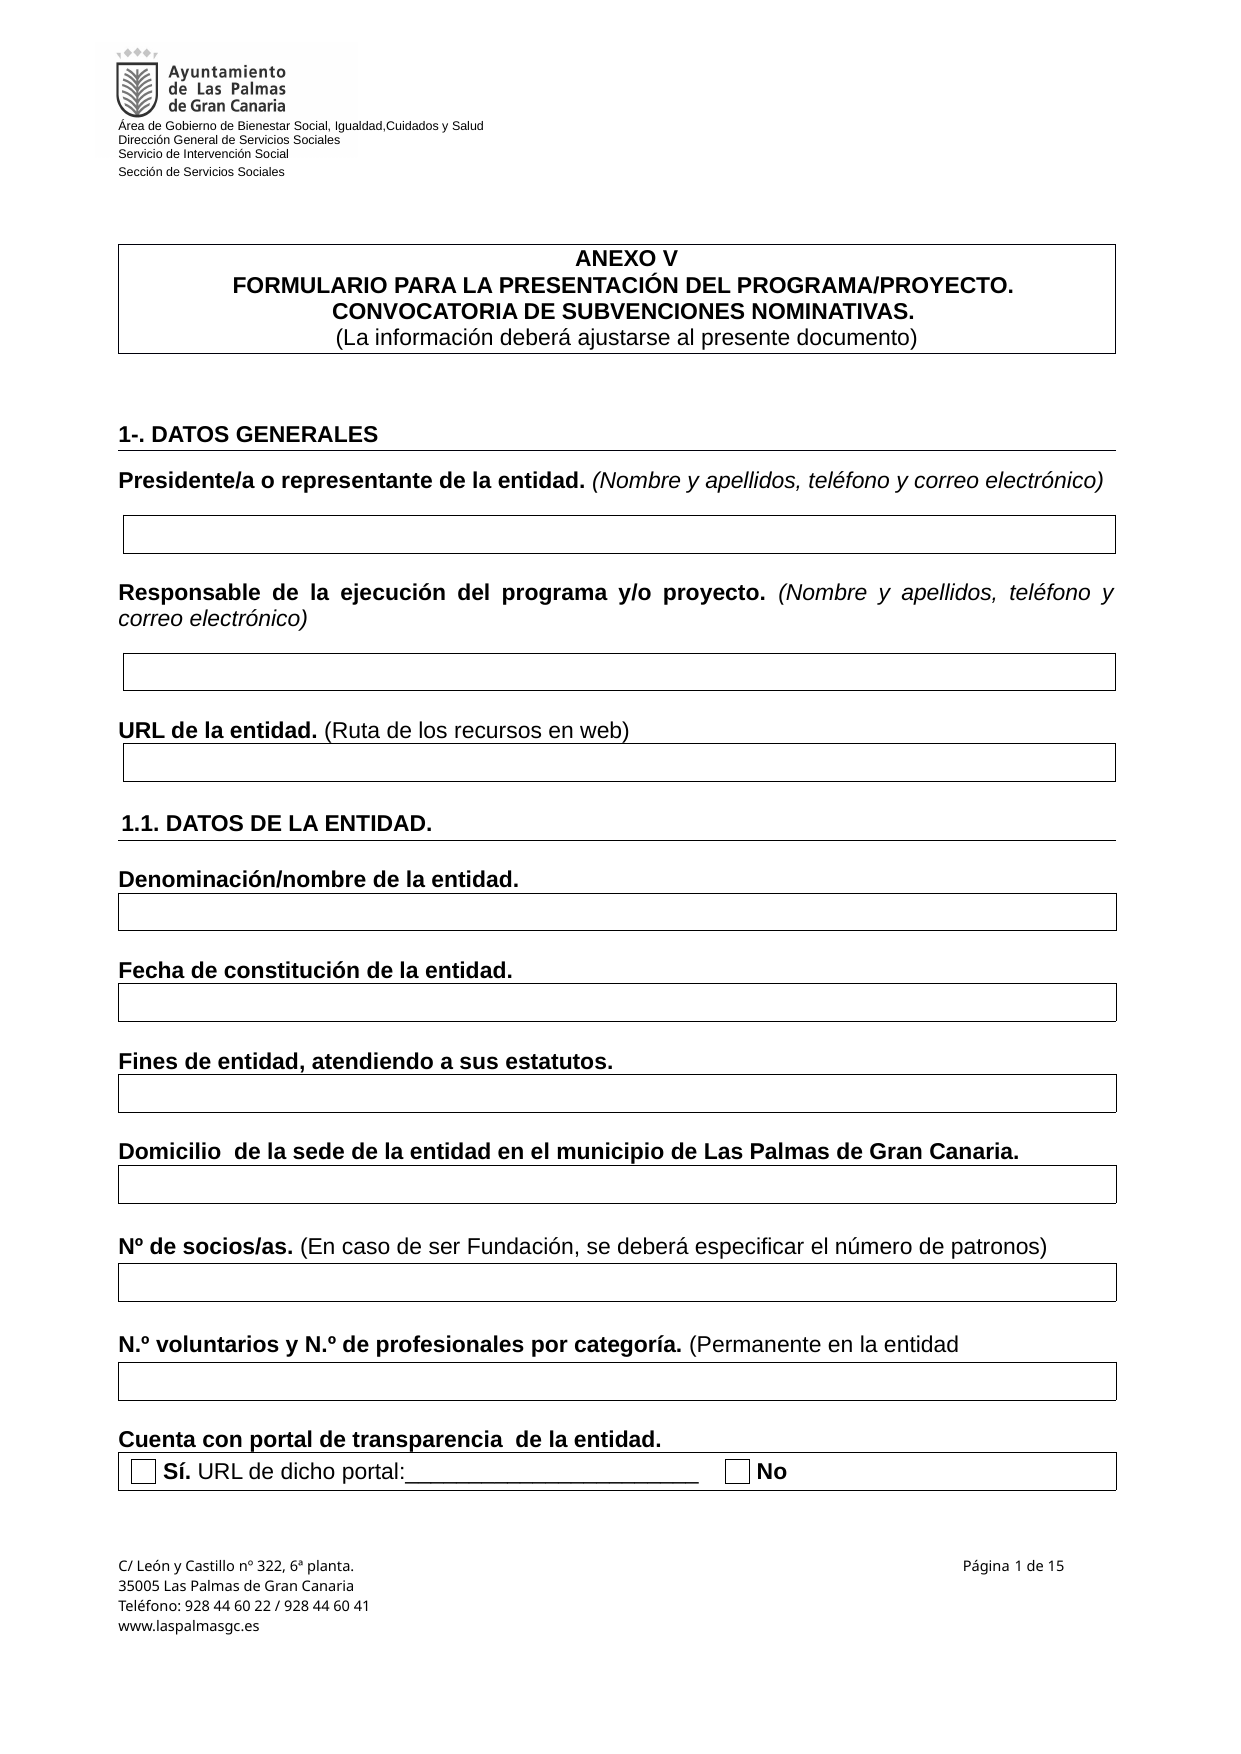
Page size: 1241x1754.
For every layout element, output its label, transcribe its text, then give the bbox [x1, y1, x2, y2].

table_header Sí. URL de dicho portal:_______________________ No [119, 1453, 1116, 1490]
text 1.1. DATOS DE LA ENTIDAD. [118, 810, 1116, 840]
table_header [119, 1075, 1116, 1112]
text Cuenta con portal de transparencia de la entidad. [118, 1426, 1116, 1452]
text FORMULARIO PARA LA PRESENTACIÓN DEL PROGRAMA/PROYECTO. [119, 271, 1115, 297]
text URL de la entidad. (Ruta de los recursos en web) [118, 717, 1116, 743]
table_header [119, 984, 1116, 1021]
text ANEXO V [119, 245, 1115, 271]
text Denominación/nombre de la entidad. [118, 866, 1116, 892]
text Responsable de la ejecución del programa y/o proyecto. (Nombre y apellidos, teléfono y correo electrónico) [118, 579, 1116, 632]
text Fines de entidad, atendiendo a sus estatutos. [118, 1048, 1116, 1074]
table_header [119, 894, 1116, 930]
text Fecha de constitución de la entidad. [118, 957, 1116, 983]
table_header [124, 654, 1115, 690]
text 1-. DATOS GENERALES [118, 421, 1116, 450]
table_header [124, 744, 1115, 781]
table_header [119, 1363, 1116, 1399]
picture [95, 42, 358, 158]
text Presidente/a o representante de la entidad. (Nombre y apellidos, teléfono y correo electrónico) [118, 467, 1116, 494]
table_header [124, 516, 1115, 552]
table_header [119, 1166, 1116, 1203]
text CONVOCATORIA DE SUBVENCIONES NOMINATIVAS. [119, 297, 1115, 323]
list N.º voluntarios y N.º de profesionales por categoría. (Permanente en la entidad [118, 1331, 1116, 1358]
text Domicilio de la sede de la entidad en el municipio de Las Palmas de Gran Canaria. [118, 1138, 1116, 1165]
text (La información deberá ajustarse al presente documento) [119, 323, 1115, 353]
list Nº de socios/as. (En caso de ser Fundación, se deberá especificar el número de patronos) [118, 1233, 1116, 1259]
table_header [119, 1264, 1116, 1301]
